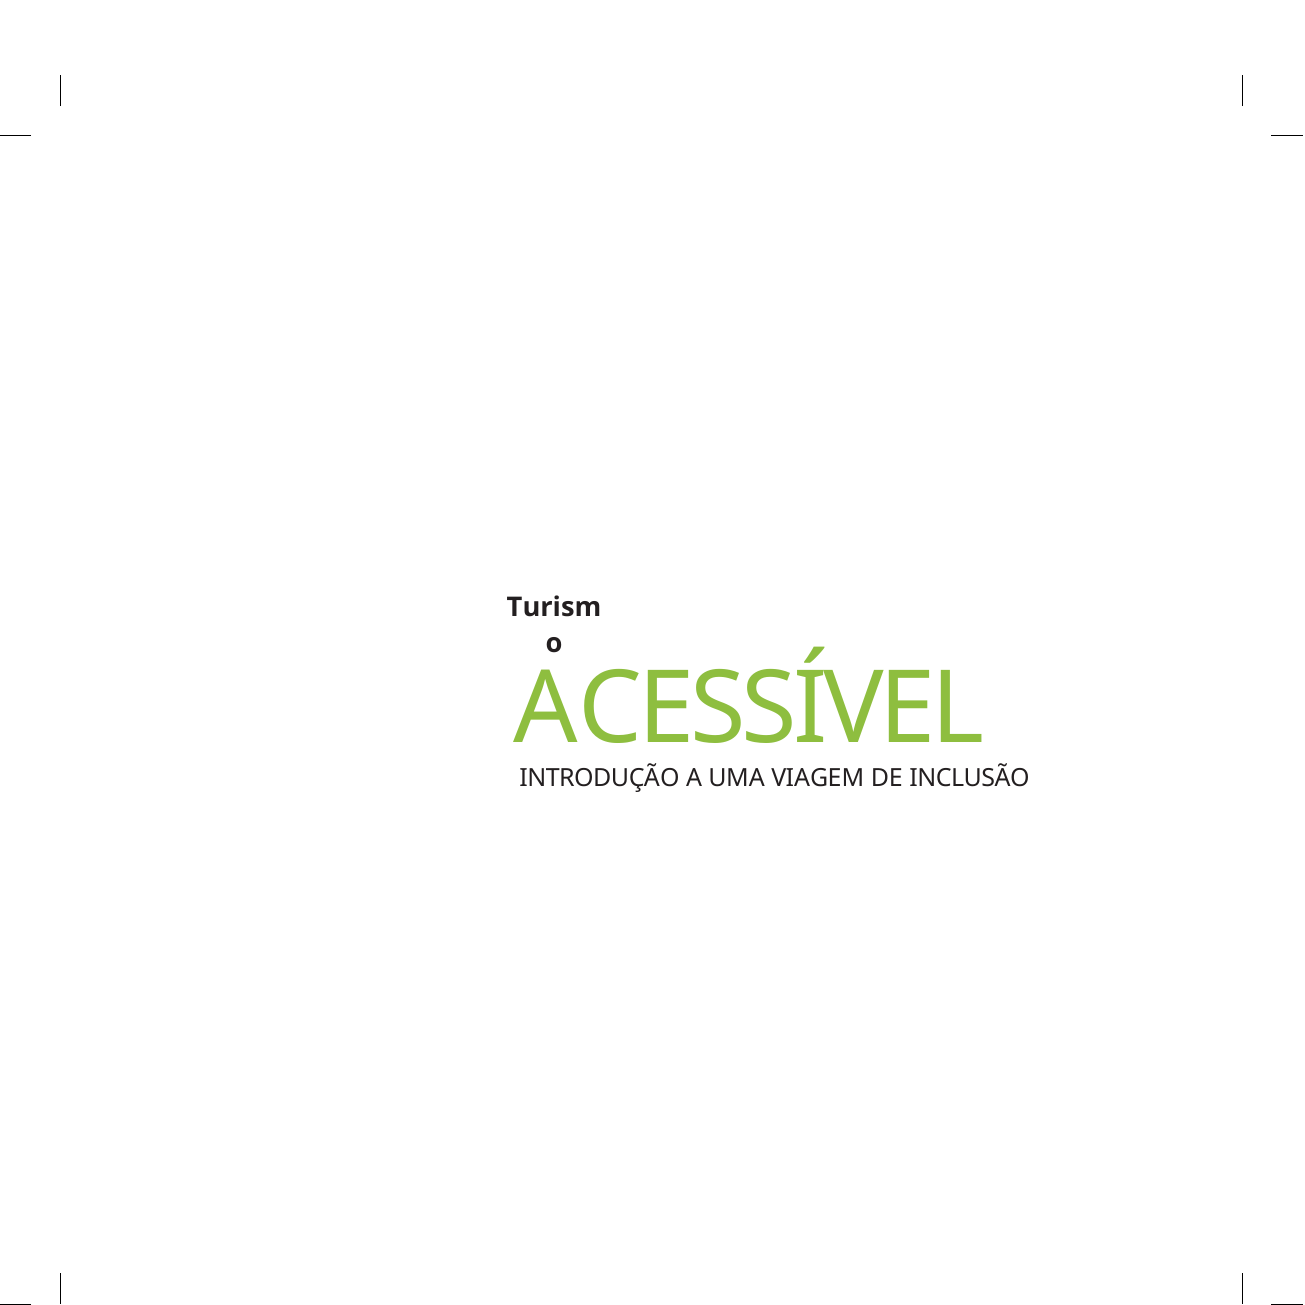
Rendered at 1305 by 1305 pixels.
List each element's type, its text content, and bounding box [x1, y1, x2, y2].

text ACESSÍVEL [514, 661, 1304, 768]
text Turismo [505, 587, 603, 661]
text INTRODUÇÃO A UMA VIAGEM DE INCLUSÃO [519, 768, 1304, 793]
